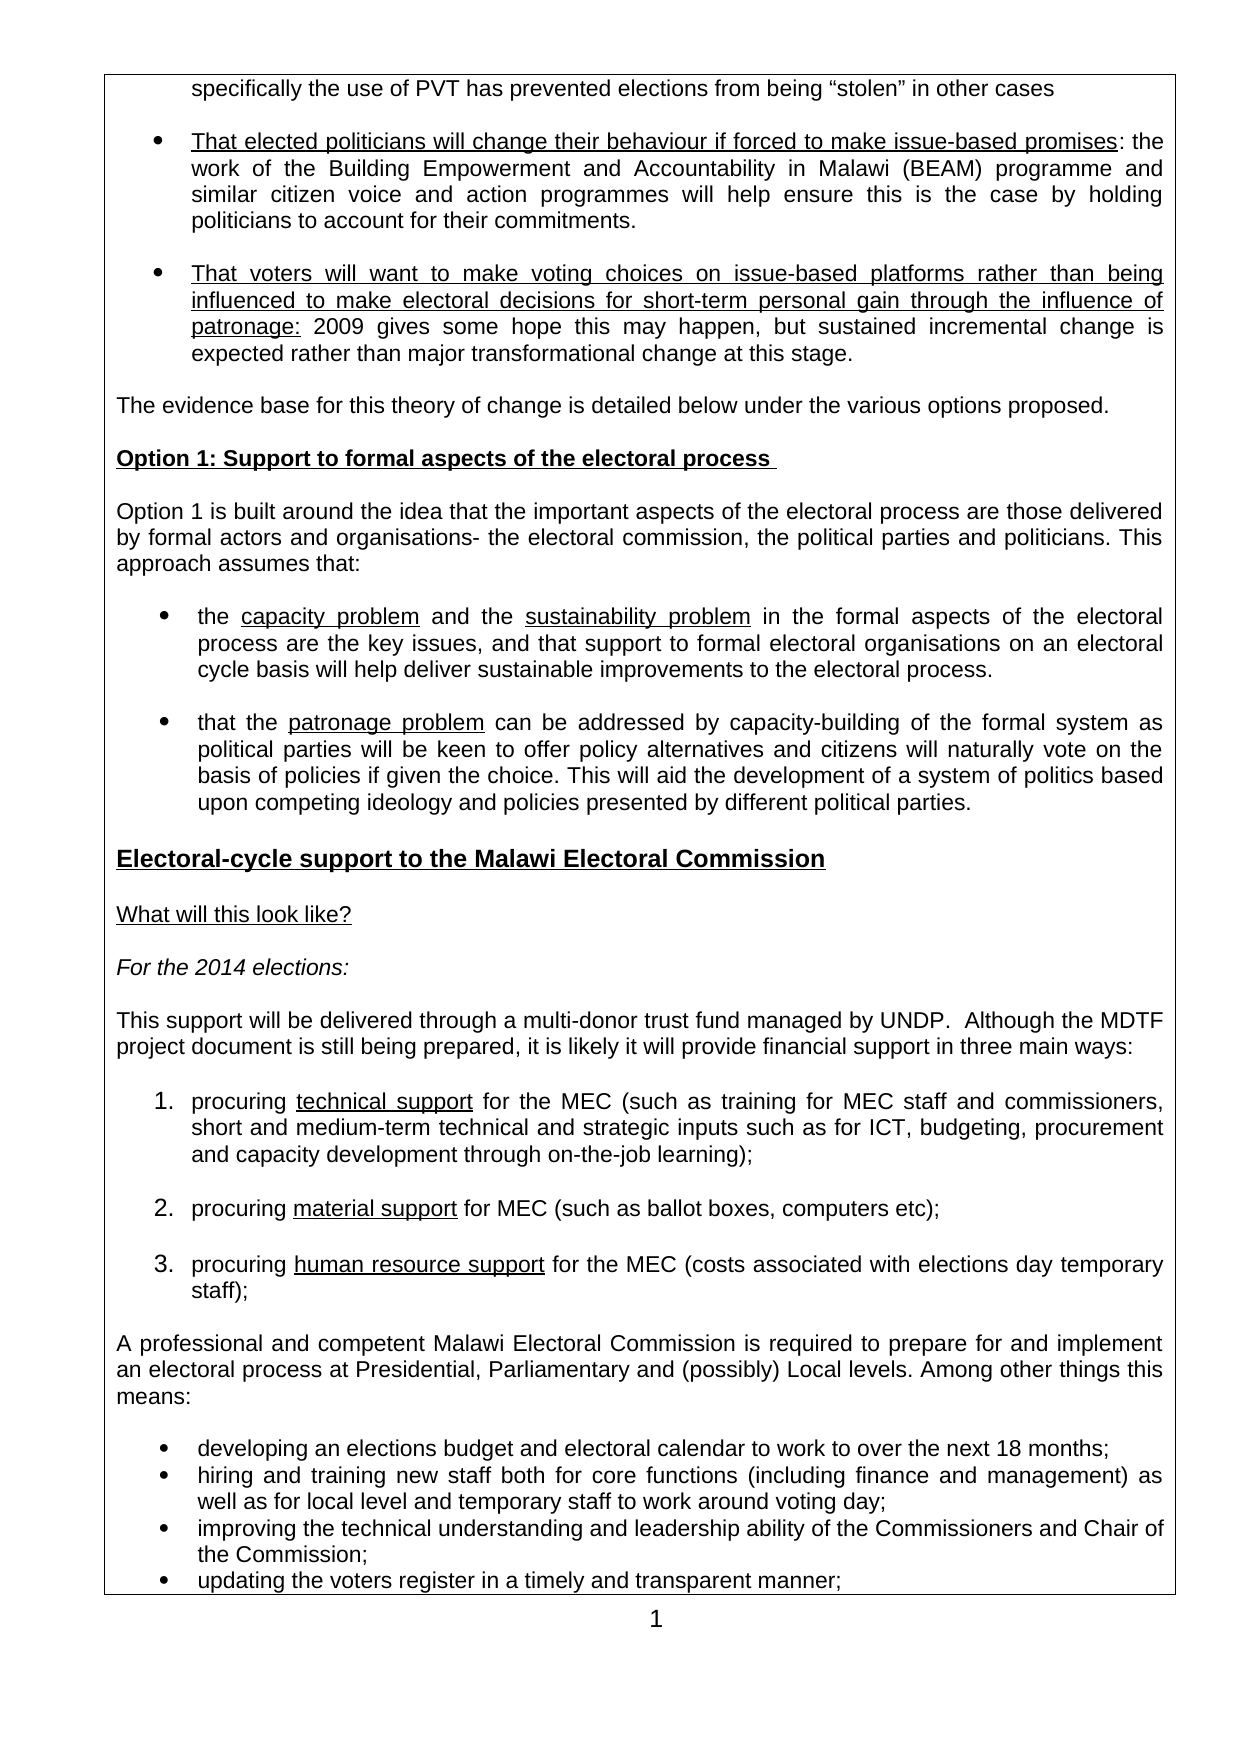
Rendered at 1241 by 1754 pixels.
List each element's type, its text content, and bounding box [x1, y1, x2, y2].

table_header A. WHAT ARE THE FEASIBLE OPTIONS THAT ADDRESS THE NEED SET OUT IN THE STRATEGIC CASE? This appraisal sets out to assess ways to address the 3 problems set out in the strategic case: The problem of capacity: how to ensure necessary financial and technical capacity in key electoral institutions to ensure a free and credible election process The problem of patronage: how to reduce the influence of patronage on voters and politicians and promote free debate on electoral choices The problem of sustainability; how to sustain capacity that is built and the positive attitudinal changes that occur during the 2014 elections This case considers 3 options to address these three problems. Support to formal aspects of the electoral process Electoral cycle support to the Malawi Electoral Commission Electoral cycle support to Political Parties Maintenance of a flexible contingency fund to support unforeseen needs Support to formal and informal aspects of the electoral process Electoral cycle support to the Malawi Electoral Commission Electoral cycle support to Political Parties Maintenance of a flexible contingency fund to support unforeseen needs Support to CSOs to organise united and national Domestic Election Monitoring and Parallel Voter Tabulation Support to CSOs and CBOs to deliver issue-based Civic and Voter Education and organise public debates No support Appraisal of the options for institutional support to the electoral process The ISEP Theory of Change (see annex A for diagram) For the people to freely elect their leaders and ensure that both parties are aware of the “compact” being made there needs to be a strengthened ability of Malawi to deliver free and credible elections with electoral outcomes that are informed by public debate (the outcome). This will be progressively achieved over time, starting with the 2014 elections (being free, credible and with public debate informing voter choices) and being sustained into the post-election years (by on-going support after 2014 to maintain capacity and deepen citizen understanding). To ensure the credibility of elections, starting with 2014, will require the 3 core problems to be addressed: Address the capacity problem through technical support and financial resources to enable the Malawi Electoral Commission to deliver elections (including in 2014); support civil society to act as a deterrent and guarantee “freeness” through election monitoring and PVT; build the capacity of political parties to offer voters a distinct choice and resolve disputes peacefully. Address the patronage problem through public debates and issue-based CVE to be delivered by CSOs and CBOs to ensure voters are able to make informed choices about who to vote for choosing from issue-based electoral platforms on offer by political parties. Address the sustainability problem beyond 2014 by ensuring capacity development is sustained in the MEC, Political Parties and civil society to ensure investments made are not lost and the level of capacity is maintained for future elections and on-going work to reform the electoral and political party systems, and deepen citizen understanding of democracy. The approach is based on a number of assumptions, but also contains interventions to help address these assumptions and the question of political will. The key assumptions here are: That a combination of donor and Government finance will be enough to cover the core costs of holding the 2014 elections: this is yet to be seen, but the catalytic effect of early UK funding will help encourage other donors to make a contribution. This is a killer assumption for the programme as with reduced levels of funding there may be attempts to either postpone or cancel the local elections. It may also mean that if elections do happen, they will be poorly managed and thereby open to greater levels of rigging and malpractice. Greater engagement will be necessary to convince other donors to come on board. That domestic monitoring and the international community’s observation will provide a sufficient deterrent to prevent major electoral malpractice: the impact of domestic monitoring and specifically the use of PVT has prevented elections from being “stolen” in other cases That elected politicians will change their behaviour if forced to make issue-based promises: the work of the Building Empowerment and Accountability in Malawi (BEAM) programme and similar citizen voice and action programmes will help ensure this is the case by holding politicians to account for their commitments. That voters will want to make voting choices on issue-based platforms rather than being influenced to make electoral decisions for short-term personal gain through the influence of patronage: 2009 gives some hope this may happen, but sustained incremental change is expected rather than major transformational change at this stage. The evidence base for this theory of change is detailed below under the various options proposed. Option 1: Support to formal aspects of the electoral process Option 1 is built around the idea that the important aspects of the electoral process are those delivered by formal actors and organisations- the electoral commission, the political parties and politicians. This approach assumes that: the capacity problem and the sustainability problem in the formal aspects of the electoral process are the key issues, and that support to formal electoral organisations on an electoral cycle basis will help deliver sustainable improvements to the electoral process. that the patronage problem can be addressed by capacity-building of the formal system as political parties will be keen to offer policy alternatives and citizens will naturally vote on the basis of policies if given the choice. This will aid the development of a system of politics based upon competing ideology and policies presented by different political parties. Electoral-cycle support to the Malawi Electoral Commission What will this look like? For the 2014 elections: This support will be delivered through a multi-donor trust fund managed by UNDP. Although the MDTF project document is still being prepared, it is likely it will provide financial support in three main ways: procuring technical support for the MEC (such as training for MEC staff and commissioners, short and medium-term technical and strategic inputs such as for ICT, budgeting, procurement and capacity development through on-the-job learning); procuring material support for MEC (such as ballot boxes, computers etc); procuring human resource support for the MEC (costs associated with elections day temporary staff); A professional and competent Malawi Electoral Commission is required to prepare for and implement an electoral process at Presidential, Parliamentary and (possibly) Local levels. Among other things this means: developing an elections budget and electoral calendar to work to over the next 18 months; hiring and training new staff both for core functions (including finance and management) as well as for local level and temporary staff to work around voting day; improving the technical understanding and leadership ability of the Commissioners and Chair of the Commission; updating the voters register in a timely and transparent manner; developing messaging for voter education and accredit organisations to deliver these messages (with ability to contract delivery itself if necessary); developing and advocating for short-term changes to the electoral legislation and Constitution to improve the clarity of the electoral framework for 2014; identifying and procuring (either directly or through prior agreement with the MDTF) new assets and other equipment (including ballots) for election day; organising the counting and tabulation of votes; working with Political Parties to ensure continuous stakeholder dialogue and that declaration of results is done in a fair and transparent manner; developing systems and relationships with the judiciary in line with its mandate to ensure complaints and cases of electoral fraud are dealt with in a timely fashion Support for the delivery of these key tasks will be the main focus of the MDTF between its establishment and 2014 elections. After 2014: Depending on the decision of the DFID Malawi Post-Election Strategic Review, informed by the elections themselves and the UK spending round decisions, DFID may maintain support to MEC to: reduce core staff turn-over and maintain the capacity developed within the MEC’s human resources help MEC to think strategically about its work between 2014 and 2019 and identify priorities and phasing of items lobby for reforms to the electoral legislation that may be required deliver by-elections that need to be delivered within constitutional time limits consider long-term changes to key processes (such as voter registration methods) further develop the capacity of long-term core staff The current strategic plan the MEC is developing will be reviewed post-election to identify specific work to be undertaken. What is the rationale and evidence? It is clear from the discussions at the Malawi donor Electoral Task Force meetings, and reports of various assessment missions that the MEC is not currently able to deliver the basic tasks involved in preparing for the 2014 elections, although some work is already underway to begin to build capacity. A lack of capability here has the potential to severely damage the credibility of the electoral process leading to an increased potential for the results to be challenged and the risk of violence. However, positive reports from those engaged in the current work to turn this situation around, such as the training for Commissioners and the development of a MEC-owned strategic plan, suggests that with sustained support the MEC could play its key role. The election budget has not yet been finalised by the Electoral Commission and the financial contribution able to be made by the Malawi Government has not been set, but initial indications suggest that the budget could be in the region of $40-$50 million. In 2009 donors covered 40% of the costs directly; if this was replicated this would mean the Government would be looking for up to $20 million from donors. This is probably a conservative estimate as the elections are likely to be more costly than previous ones (with the introduction of local elections) and the costs for procurement will have risen due to the devaluation of the Kwacha. The wage bill has also risen and industrial action is a possible threat to the running of the elections if expected increases are not met. And the Malawian economy is in bad shape, although revenue projections have been exceeded in recent months. As the largest bilateral funder of the 2009 elections, the government and other donors will be hoping that the UK can provide substantial funding to the elections and MEC. Coverage of some of these financial costs is one way in which DFID can contribute to the delivery of the 2014 elections, and so strengthen the credibility of the electoral process. The evidence in Malawi suggests that technical and financial support to the MEC has enabled free and credible elections to happen previously. In 2009 DFID’s support enabled credible elections to take place, although the political context was more stable and the contest was not a close one. However, a reading of reviews also suggests that the capacity of the MEC was only just up to the job, and that donors had to step in to substitute capacity in the MEC to get key tasks completed.Between the 2004 elections and 2009 no major donor was involved in electoral cycle support to the MEC and consequently the capacity of the MEC in the run-up to 2009 had to be rebuilt almost from scratch. Post-2009 again there was no on-going support to the MEC and so it was left with few staff, no capacity and unable to deliver by-elections within the agreed 60 day deadline. It was also subject to closure for financial mismanagement in late 2010, thereby preventing it from delivering local elections and further sapping capacity and increasing staff vacancies. By concentrating on electoral-cycle support and thereby continuing to support the functioning of the MEC after the delivery of the 2014 elections, DFID will be able to develop more sustainable capacity in this key organisation and leave a legacy for future electoral processes. By supporting the MEC’s analysis of electoral legislation DFID can also help create a better and clearer legal framework for the elections in future, and clear up some of the contradictions between the Constitution and electoral legislation and clarify the mandate of the MEC, leaving it with greater freedom of action and thereby greater confidence and legitimacy for future elections. By providing smaller amounts of support to sustain capacity between elections DFID will find itself with less need to invest heavily in reviving the MEC come 2018, the year before the next elections are due. An electoral-cycle approach is cost-effective by securing investments made for elections and reducing future costs. It is also stated DFID and FCO policy for support to Elections. There is a great deal of literature that shows how electoral and democracy assistance has been successful in creating institutions (e.g. electoral commissions) and in transferring technical skills to them to enable credible elections. Although the MEC lacks some of the needed legal clarity to ensure its total independence, it does have a sufficiently independent mandate to deliver legitimate elections and its current Commissioners, being political appointees of the various parties, should ensure the incumbent Government is unable to unduly influence the MEC. The role of election management bodies in elections themselves is, of course, central. As the report of the Global Commission on Elections, Democracy and Security, 2012 says, “The key institution for promoting and protecting elections with integrity are professional, independent Electoral Management Bodies that conduct transparent processes”. Electoral-cycle support for Political Parties What will this look like? This support will be provided through the Centre for Multiparty Democracy (CMD). CMD was registered in 2005 and is an organisation run by the Political Parties themselves as members, to provide a forum for discussions and debates on key issues on neutral ground; resolution of conflict; and as a channel to provide multi-party support to strengthen Political Parties and the Political Party system. For the 2014 elections: Initial support by CMD will be to help all major Political Parties get ready for the 2014 elections by: developing policy and preparing issue-based manifestos and campaign messaging providing a forum for where disputes can be prevented and resolved at the centre supporting local Multi-Party Liaison Committees to strengthen local dialogue and conflict resolution training political party monitors to help ensure the credibility of the electoral process A focus on women’s political empowerment will be introduced into the debate between political parties on ways to strengthen their systems and appeal to voters- through the discussions of ideas such as women-only short-lists and targeting of women candidates for extra support. Our support will need to find a way of adding-value to existing programmes of support in this area which include: i) the Active Learning Centre (ALC) being supported by the Scottish Executive who are preparing 2000 women to stand as candidates for councillor positions for the 2014 elections, and supporting the women’s caucus; and ii) the 50-50 campaign on women’s representation that will be run by UNDP and the Ministry of Gender- likely with funding from Norway. After 2014: Depending on the decision of the DFID Malawi Post-Election Strategic Review, informed by the elections themselves and the UK spending round decisions, DFID may maintain support to political parties through CMD. This support would promote the change necessary to see real improvements in the electoral process and ensure Political Parties can play their important opposition role in between elections, acting as a check and balance on executive authority- a role that in the past has either been obstructive or absent. There is also the potential for Parties themselves to lead the way in much needed reforms to the Party System, including the introduction of regulation of campaign finance and the increase of powers and independence to the political party registrar. In the long-term DFID support would back the delivery of the CMD strategic plan in the following key areas: Strengthening the legal and administrative framework for political parties Institutional capacity development of political parties Resource mobilization and financial management capacity of political parties Intra- and inter-party dialogue Institutional capacity of CMD to promote the effective functioning of political parties and multiparty democracy What is the rationale and evidence? The role of Political Parties is fundamental to the operation of a multi-party system of politics. As the CMD Strategic Plan notes, their role is to “function as professional institutions capable of articulating, aggregating and acting on the interests and aspirations of the peoples of Malawi”. However, Malawian political parties have been characterised as divided, internally weak and undemocratic, based on a narrow membership and unable to define their “offer” to the Malawian people in terms of policies or issues that matter to them. The report of Benchmarking Core Capacities of Political Parties in Malawi says, “autocratic mentalities are the hallmark of Malawi’s contemporary party system”. However the report also says that “something can be done to transform the political party system into one that stimulates the development of open, competitive and accountable democratic politics”. The Centre for Multi-Party Democracy (CMD) has the ability play a crucial role in facilitating this transformation, as it has the trust of political parties and can bring them together to negotiate and commit to a programme of change. Only with the parties engaged and committed can change occur. This option will not deliver a full-scale transformation of Political Parties between now and 2014. Any change that does happen will be incremental and long-term and hence will need long-term support. The failure of the Political opposition in Malawi has been one of the factors driving the centralisation of political power, and allowing executive government to ignore the wishes of the people between elections. Civil society has tried to step into this gap in the past, to the detriment of their role at local level, their ability to champion single issues and capacity to deliver development programmes. By supporting all political parties we will be supporting the role of a formal opposition that acts as a check and balance on executive power, and freeing civil society to play its own role in the political system. A key focus that DFID will be able to promote in this option will be the need for support to policy development capacity, the development of issue-based party platforms and the development of manifestos and issue-based messaging to base campaigns upon. This will allow a basis for debates between candidates and offer the Malawian voters more substance to make their electoral choices upon. This is something highlighted by the CMD strategic plan and prioritised by the parties themselves, at least partially in recognition of the changes that are occurring within the Malawian electorate with regard to their positive response to the use of issue-based electoral strategies in 2009. The potential for conflict driven by political competition is quite high in Malawi- seen in the tradition of militant youth wings from MCP’s Young Pioneers who were a paramilitary wing of the ruling party in the 1980s and 90s accused of torture and murder, to the more recent example of DPP’s Cadets who paraded through Blantyre in DPP trucks waving machetes and threatening to deal with anyone joining anti-government protests in July 2011. The fact that the current Government has Cabinet Ministers from a number of parties suggests strategies of co-option are likely to be used to eliminate opposition threats which will be resisted by at least some in those parties, creating splits as we near the elections. This factionalism is a major indicator of political violence. The existence of CMD will help provide neutral territory for potential conflicts to be prevented and resolved, as this model has been seen to do successfully in other countries. By working on political parties in Malawi we will be working on an issue that a majority of Malawians have an interest in. 60% of people in a recent Afrobarometer survey in Malawi said they felt close to a political party. However, this figure has been in decline over the last 10 years. It is believed that political party reform can help halt this decline and increase membership and influence on political parties of ordinary Malawians. The evidence of impact in support to political parties is mixed. However, a DFID-supported study of political party assistance in 5 countries provides ample evidence that the approach this option takes can be very effective: based on political economy analysis, engaging structural constraints, being demand-driven and not supply-driven, and working in a multi-party approach that starts from inter-party dialogue. A central dilemma in supporting political parties is often how to avoid seeming partisan. Donors have often supported civil society instead to represent people’s views to leaders. However, this approach is naïve as it treats CSOs as politically neutral and somehow more representative. It also undermines the basis of multi-party political systems as CSOs tend to be single issue while political parties aggregate issues- necessary for an electoral platform. By using a multiparty approach through a trusted actor (CMD) and in partnership with a neutral international legitimate body (the UN) this option will restore the balance between CSO and political party support, and avoid the charge of partisanship. Maintenance of a flexible contingency fund to support unforeseen needs What this might look like? The contingency fund option will be a small fund to be used responsively to important and critical needs as they arise in the electoral process between now and 2014. These needs are not defined but could include material, technical or financial needs of the various actors within the election process. Opportunities might arise where relatively small sums of money could make a difference to the credibility and freeness of the 2014 elections. The contingency fund will be managed by a HMG Elections Committee combining staff from DFID, FCO and regionally from MoD. Decisions will be made by consensus on spending and implemented by DFID as part of this programme. What is the rationale and evidence? A contingency fund is suggested to allow HMG to respond to sudden changes in the political environment that pose a threat to free and fair elections, or present an opportunity to support political reforms. In the current political environment in Malawi the situation is very fluid. The new Government has only been in power since early April and opportunities could exist to support to support reforms and attempts to improve the environment for elections- for example by supporting reform to the state broadcaster. Often items are also found to have been omitted from election budgets, especially when time is short as it is in Malawi. Identifying funding for these sudden needs can be difficult without displacing other important interventions. A contingency fund has been used for these reasons in recent elections in both Ghana and Nigeria. The international community is often asked to fund things on an ad-hoc basis. In an evaluation of the Nigeria programme to support elections they found that well-managed, high-risk, flexible programming had paid off in supporting strategic interventions. Option 2: Support to formal and informal aspects of the political process Option 2 recognises that by supporting formal actors and organisations alone we will be unable to have a major impact upon the three problems identified by this Business Case. While supporting political parties and the MEC in an electoral cycle approach is vital to providing the basic levels of capacity needed to deliver elections, and to sustain this capacity, only by engaging citizens can the credibility of the electoral process be assured and the patronage problem be addressed in the long-term. This option reflects a belief in the need to complement support to the formal organisations involved in the electoral process with support to citizens and citizen-based non-government organisations (including faith-based groups and professional associations) to help them: understand the basics of the electoral system, including how to vote access information on politicians’ performance and policies better articulate the issues that matter to them to political actors engage political actors directly and question them on the local issues that concern them provide a deterrent for those intending to interfere with the voting process ensure the credibility of the electoral process and legitimacy of its results This support will help CSOs in particular to target key excluded groups such as the disabled, elderly and first-time voters to ensure universal franchise is respected, and those with little understanding of the voting process are able to have their votes counted. The extra civil-society focussed components have natural synergies with the more formal support described above, including: Citizens may need support to access and understand the implications of policy-based political party platforms, and use them as a basis for deciding how to vote Pressure from organised citizens will make it harder for anyone hoping to interfere with the credibility of the electoral process or the independence of the MEC The contingency fund would also be maintained and used for rapid support to both informal as well as formal requirements during the elections. Support to CSOs to organise united and national Domestic Election Monitoring and Parallel Voter Tabulation What will this look like? This support will be provided through a National Democratic Institute for International Affairs (NDI) accountable grant (AG). The AG will enable NDI to work with local civil society on domestic monitoring and Parallel Voter tabulation (PVT), as well as civic and voter education (see below). For the 2014 elections: The funding to NDI will help them to organise a Domestic Monitoring Forum containing a coalition of civil society bodies and their members engaged in monitoring the elections in terms of preparations as well as election day work. Those involved will not be restricted to traditional CSOs: Faith-based groups, professional associations and trade unions will be engaged to increase the coverage and legitimacy of the Monitoring exercise. Support for common standards and methodologies in monitoring through training and provision of equipment will help ensure enough information is gathered for a credible report post-elections as well as a role in highlighting abuses during the electoral process. Engagement with international observer missions will be supported. A section of civil society, or potentially one group will be supported to implement Parallel Voter Tabulation (PVT), with technical support from NDI. PVT involves the independent verification (or challenge) of results in a statistical sample of electoral constituencies as a way of safeguarding the election against attempts to release false results. It involves observation of the voting and counting of ballots at the selected polling stations, collection of official polling station results and independent tabulation of these results, parallel to election authorities. This process requires approval of the authorities and political parties. While official approval has not yet been given, there are indications that support from opposition and government is likely. However, this component does remain a risk. What is the rationale and evidence? The rationale for work on domestic observation and PVT is quite simple: the result of the 2014 elections is likely to be close and questioned and will need to be seen as legitimate to avoid contestation that could become violent. Civil society monitoring of the process can help provide legitimacy as well as acting as a deterrent. The People’s Party have incumbency on their side, but the Democratic Progressive Party have grassroots support and (reportedly) the finances needed to mount a major campaign. The MCP and UDF also cannot be discounted as they have major support in their regional heartlands. Allegations of election rigging have been seen before in Malawi. Monitoring and PVT will: help verify results where appropriate, provide a deterrent to anyone considering rigging the vote where necessary will help mobilise support for a legal challenge of results. Malawi has often had domestic monitors engaged in elections, but they have been ad-hoc, not organised or united and rarely been able to offer credible commentary on results in time to have an impact. By starting the process earlier and organising a domestic monitors forum we can ensure that a well-trained, professional, united and legitimate monitoring mission is implemented that has the credibility to have its point of view taken seriously, and thereby have an impact on the legitimacy of the electoral process. This is both a substantial deterrent as well as an opportunity for around 10,000 individuals to get involved in the democratic process through monitoring. PVT has been increasingly widely used in emerging democracies over the last 25+ years. The Philippine National Citizen Movement for Free Elections (NAMFREL) are acknowledged as the first people to employ PVT in an election. In the 1986 Presidential election NAMFREL attempted to mirror the official count of all 90,000 polling stations, providing evidence to help uncover the massive vote counting fraud attempted by President Marcos’ supporters. NDI has subsequently and more recently used the PVT methodology to good effect in countries such as Zambia and Nigeria. In Zambia, reports suggest the use of PVT prevented a last minute attempt by the incumbent party to rig the vote in their favour. There is a great deal of evidence to show that domestic observation with or without PVT is effective at preventing electoral fraud. For example, in an examination of three field studies Sjoberg (2012) found that “high-quality civil society observers can reduce fraud on election day”. In terms of real cases, PVT forced a run-off in Zimbabwe’s 2008 Presidential election; in Ghana’s 2008 Presidential election domestic observers helped validate an outcome that was by a very thin majority, helping to reduce tensions; and domestic observer’s evidence that Serbia’s 2000 presidential elections were fraudulent forced Milosevic to resign. The particular use of domestic over international observation is both the reduced cost and the importance of internal forces in the consolidation of democracy. On the downside, there is some evidence to suggest that when forced to abandon electoral fraud, autocratic leaders will choose more direct forms of malpractice such as vote-buying and intimidation. After 2014: Support in the immediate aftermath of the 2014 elections would be limited and aimed at capitalising on the experience of the observation process and united civil society voice. NDI would work with the civil society partners to: organize a post-election conference to share lessons from the 2014 elections and potential areas for electoral reform facilitate two meetings with civil society organizations advocating for electoral reform to further flesh out proposed measures and develop a unified strategy to advocate for their implementation collaborate with both national and international election experts to provide electoral expertise on particular areas of reform, such as legal challenges and campaign financing Support to CSOs and CBOs to deliver issue-based CVE and organise public debates What will this look like? For the 2014 elections: The aim of this work is to complement work done by others at a higher level, including the National Institute for Civic Education (NICE), with support to needs-based and issue focussed CVE that uses CSOs and CBOs to get down to the grass-roots. This kind of work would stimulate the demand for policy-based electoral platforms that would help address the problem of patronage The types of CVE that might be delivered under this option could include: Basic voter information and education on how to vote information gathering and score-carding of existing representatives village and town-hall meetings to identify key issues for different people and areas of the country that might influence voting choices Presidential, MP candidate and Local Councillor debates the use of radio call-in-shows and interviews with political party representatives to debate options the promotion of national identity and campaign against regionalism and patronage research through interviews and focus groups to identify key issues for people in relation to elections While issue-based CVE will be a key focus, it will not ignore the requirement for high quality voter information and education. In the 2009 elections 4.2% of the ballots were null and void due to spoiling- likely due to voter’s failure to fill them in correctly. Over half of all voters in 2014 will be under 34 and a significant proportion will be first time voters. Without proper education on filling in a ballot many could risk having their democratic right of political expression restricted. A focus on youth and other marginalised groups will help reduce the null and void count and extend the franchise to those who may traditionally find it difficult to exercise their rights- especially the elderly, the youth and the disabled. After 2014: In this area limited work in the immediate aftermath of the elections will be focussed on supporting citizens to engage their newly elected councillors. Building on the issue-based voter education activities, NDI would promote citizen interaction with the newly elected local government officials following the elections. NDI would issue a sub-grant to a civil society partner that would continue to work with national and grassroots level organizations to: conduct follow-up workshops in community organizing and advocacy organize forums to facilitate engagement between communities and local officials provide continued support for issue-based advocacy by civil society partners These post-election activities would help lay the foundation for developing the capacity of the new local governance structures to exercise effective transparency and accountability for service delivery. This would also help voters to monitor the delivery of promises made at election time and hold their elected representatives to account. What is the rationale and evidence? A recent district-limited review of the Malawi Democratic Consolidation Project (DCP) gave many examples of the project’s success in civic education and concluded that “(civic education providers) have tremendous potential to catalyse fundamental and sustainable democratic transformation”. Although they currently have less capacity to do so, civil society also have the potential to: raise the level of public debate over the issues developed by political parties as their electoral platform provide key information on policy choices and past performance of elected representatives to the electorate engage citizens themselves in reporting electoral malpractice These types of interventions, including those that use innovative ways of distributing this information, can have a big impact on voter-turnout and the level of information voters have to base their vote upon. While the exact form of CVE that will be used in this option is yet to be finalised, and depends to some extent on the abilities of the civil society groups involved, the technical assistance that will be provided by NDI increases the likelihood that more innovative approaches will be used where evidence is strong to its impact. NDI have previously run a grant-making programme for DFID in Malawi to support CSO implementation of civic education campaigning, in 2011. They have the connections and understanding of civil society in Malawi. They have undertaken similar CVE coordination, grant-making and technical assistance across the world, including Zambia, Nigeria, Nepal and previously in Malawi. Option 3: Do nothing The situation in Malawi suggests that there would be no displacement effect from DFID funding, meaning that in the absence of funding, support to the elections would be reduced in overall volume. As explained above, this judgement is based on the low levels of funding currently committed to the elections by donors (partly due to reduced budgets and risk appetite) and the constrained financial circumstances of the Government. In fact, it can be expected that DFID funding is more likely to have a catalytic effect- encouraging other donors to invest their funding alongside DFIDs. This has been the case with DFID funding to civil society (where other donors joined our multi-donor grant making fund) and in support to anti-corruption (where both Norway and Ireland are keen to join with DFID’s future programme). In terms of support to the delivery of the 2014 elections, the absence of DFID funding would mean less ability to implement tripartite elections, possibly leading to the failure to hold local elections again and possibly leading to a failure to hold elections at all. This would seriously affect the credibility of the process; lead to disillusionment in voters; and continue to leave a gap in formal accountability structures at the local (and national?) level. Absence of support to other parts of the electoral process, including political parties, civic and voter education and domestic monitoring could be expected to have no positive benefit to Malawi’s governance situation and lead to a less legitimate outcome of the elections with the potential to drive discontentment and violence. If elections did take place debate would be likely focussed around traditional patronage benefits; political parties might focus on short-term methods to win power; voters would be less prepared to question the basis for their voting choices; and malpractice could be more likely without a deterrent and oversight system. The delivery of the elections themselves would be far less technically proficient and open to abuse. Women and other marginalised groups would likely have less opportunity to exercise their rights. In Southern Africa, a recent report on EU electoral assistance found that international assistance has enhanced the capacity of electoral management bodies, civil society organisations and political parties and contributed to voter education and local observer groups during elections. All these outcomes would either be reduced or absent in the absence of DFID funding. Finally, and perhaps most importantly, DFID’s political and diplomatic position would be undermined if no contribution to the elections was made, and might encourage others in the international community to back-out of support to what is a crucial election. The political role of the UK in supporting free and credible elections will be central to the HMG approach, but without having a financial stake in their delivery it is likely our political influence would be reduced. If we have less access to key political figures we will be less able to play our role as the “critical friend” to Malawi, and therefore in a worse position if it came to helping mediate between competing claims to victory, or other conflict between political rivals. The cost of our failure to engage could have a major impact on the credibility of the process and results, and open Malawi to the risks associated with a failure of the electoral process, as demonstrated by Kenya and Cote d’Ivoire in recent years. THE EVIDENCE What is the likely impact (positive and negative) on climate change and environment for each feasible option? ASSESSMENT Options 1 and 2 Support the 2014 elections process For these two options there is no additional climate change and environment risk other than what is already being managed with the business as usual scenario prevailing now. With a democratically elected government in place the rule of law maintains civil order that ensures that environmental degradation and the release of greenhouse gases into the atmosphere is minimised. Both Government and donor programmes are carried out without disruption. In addition elected officials act as agents for disseminating environment and climate change messages to the populace, which enhances awareness. For these two options the opportunity for positive impact on environment and climate change will be high while the risk for negative impact will be low. Option 3 (Do nothing) According to the business case, for this option there is a chance for political instability and no legitimate government willing and able to act in an accountable fashion to all its population. There will be major risks to all DFID’s investments that are associated with state fragility and a declining governance environment. For environment and climate change, the associated breakdown of law and order will see environmental degradation such as deforestation and encroachment on protected land increased. This will increase the frequency of extreme weather and climate related events such as flash floods and drought. With political instability both government and donor programmes will be hampered. For this option there will be a negative impact on the environment and climate change and the risk will be medium. Categorise as A, high potential risk / opportunity; B, medium / manageable potential risk / opportunity; C, low / no risk / opportunity; or D, core contribution to a multilateral organisation. [105, 75, 1175, 1593]
